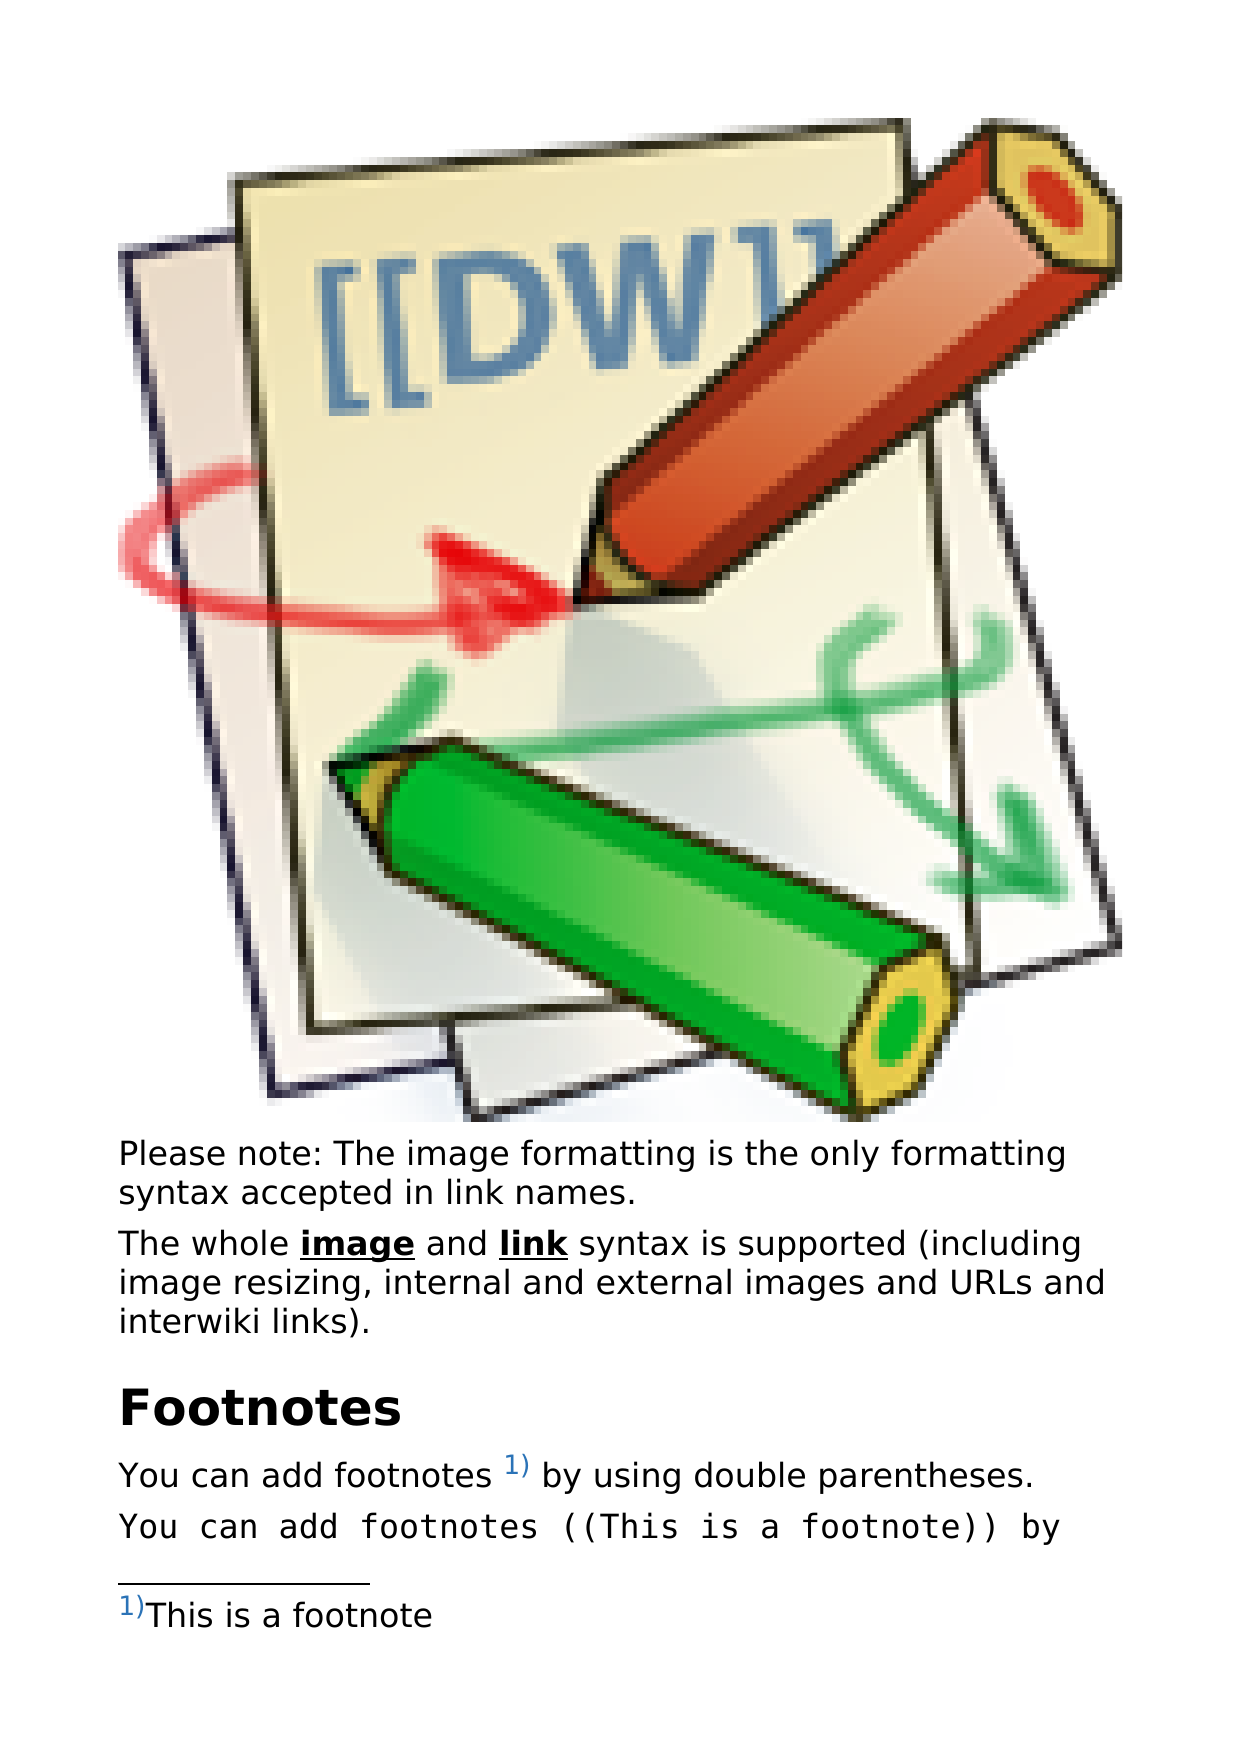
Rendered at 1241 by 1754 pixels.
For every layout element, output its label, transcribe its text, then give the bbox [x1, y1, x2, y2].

subtitle Footnotes [118, 1379, 1122, 1437]
text This is a footnote [118, 1590, 1122, 1636]
picture [118, 118, 1123, 1122]
text You can add footnotes by using double parentheses. [118, 1449, 1122, 1495]
text The whole image and link syntax is supported (including image resizing, internal and external images and URLs and interwiki links). [118, 1225, 1122, 1341]
text Please note: The image formatting is the only formatting syntax accepted in link names. [118, 1134, 1122, 1212]
text You can add footnotes ((This is a footnote)) by [118, 1508, 1122, 1546]
